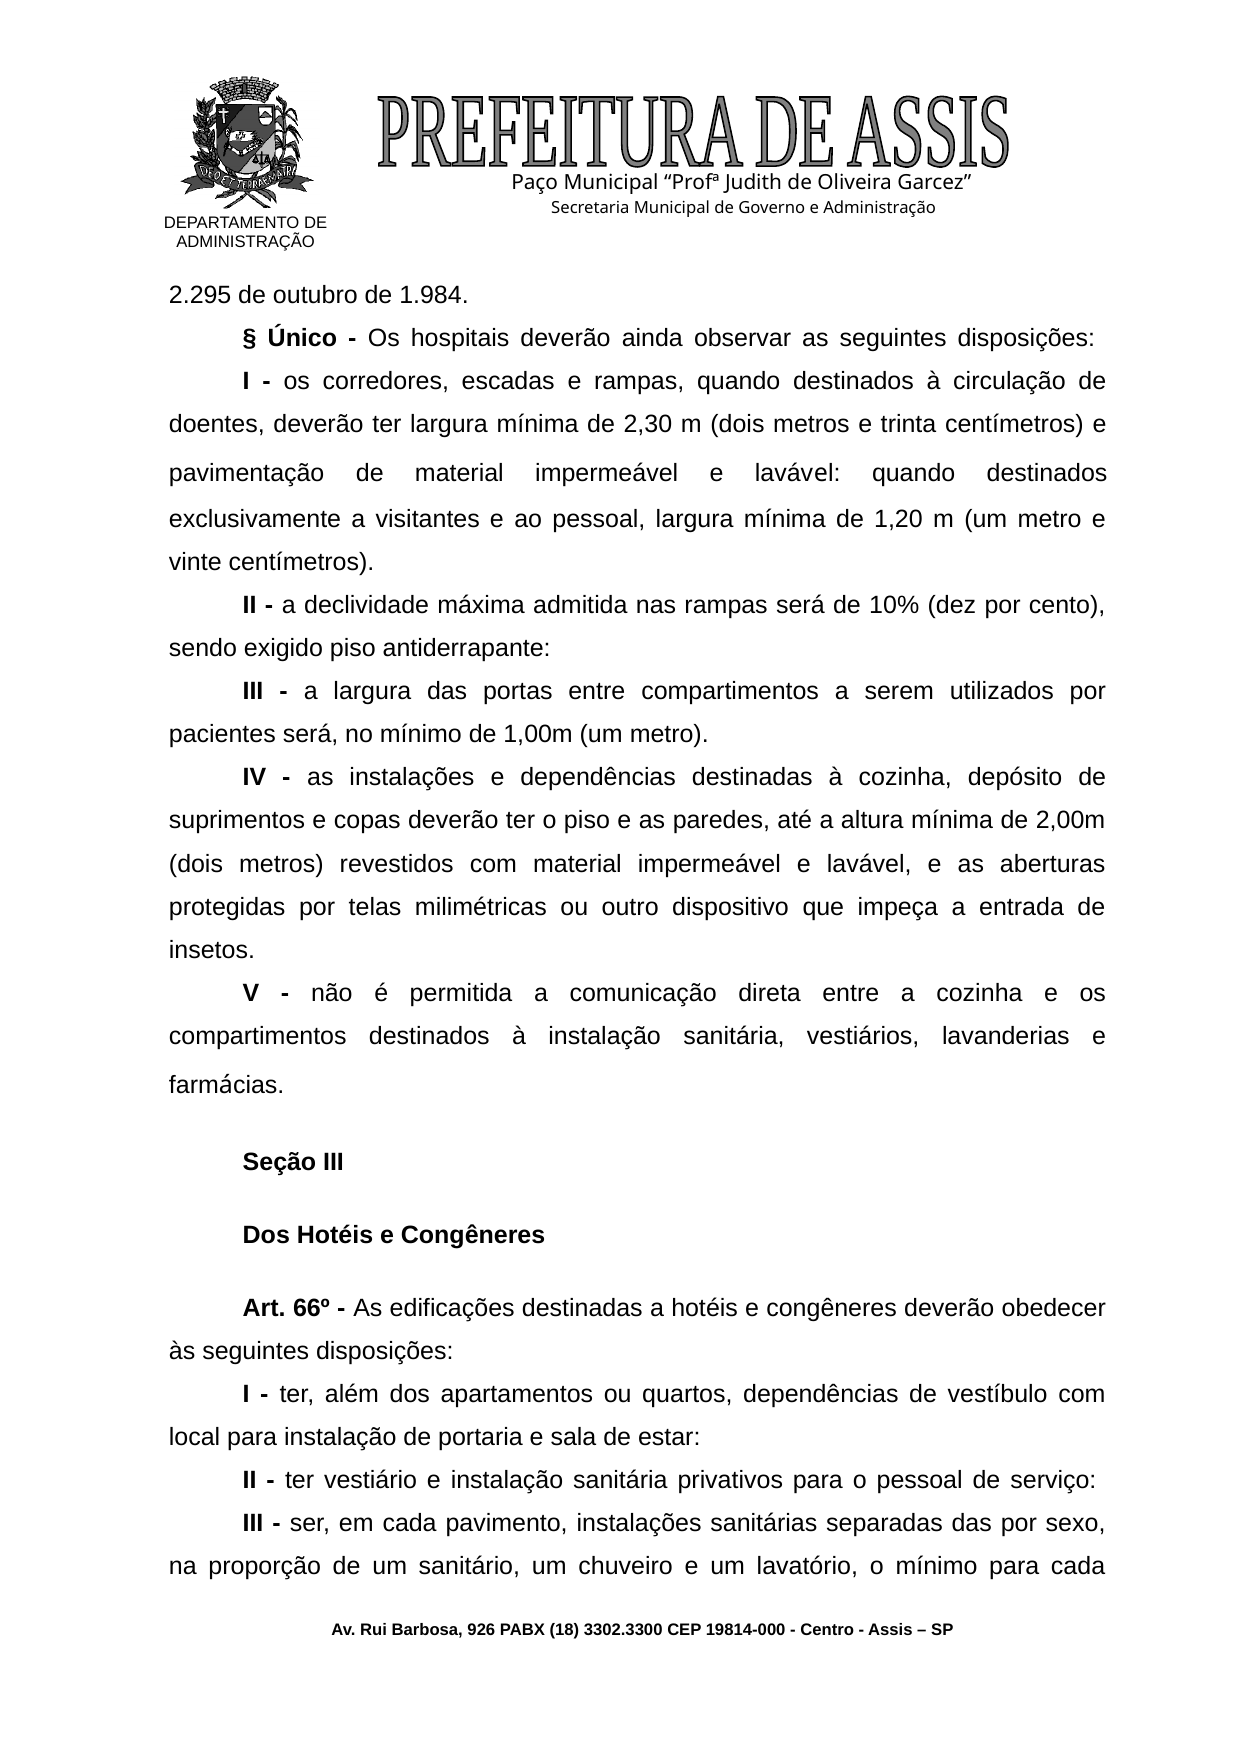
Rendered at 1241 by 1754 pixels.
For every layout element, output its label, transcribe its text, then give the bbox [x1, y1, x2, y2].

text 2.295 de outubro de 1.984. § Único - Os hospitais deverão ainda observar as seguintes disposições: I - os corredores, escadas e rampas, quando destinados à circulação de doentes, deverão ter largura mínima de 2,30 m (dois metros e trinta centímetros) e pavimentação de material impermeável e lavável: quando destinados exclusivamente a visitantes e ao pessoal, largura mínima de 1,20 m (um metro e vinte centímetros). II - a declividade máxima admitida nas rampas será de 10% (dez por cento), sendo exigido piso antiderrapante: III - a largura das portas entre compartimentos a serem utilizados por pacientes será, no mínimo de 1,00m (um metro). IV - as instalações e dependências destinadas à cozinha, depósito de suprimentos e copas deverão ter o piso e as paredes, até a altura mínima de 2,00m (dois metros) revestidos com material impermeável e lavável, e as aberturas protegidas por telas milimétricas ou outro dispositivo que impeça a entrada de insetos. V - não é permitida a comunicação direta entre a cozinha e os compartimentos destinados à instalação sanitária, vestiários, lavanderias e farmácias. [169, 280, 1107, 1101]
text Seção III [169, 1147, 1107, 1176]
text Dos Hotéis e Congêneres [169, 1220, 1107, 1249]
text Art. 66º - As edificações destinadas a hotéis e congêneres deverão obedecer às seguintes disposições: I - ter, além dos apartamentos ou quartos, dependências de vestíbulo com local para instalação de portaria e sala de estar: II - ter vestiário e instalação sanitária privativos para o pessoal de serviço: III - ser, em cada pavimento, instalações sanitárias separadas das por sexo, na proporção de um sanitário, um chuveiro e um lavatório, o mínimo para cada [169, 1292, 1107, 1580]
